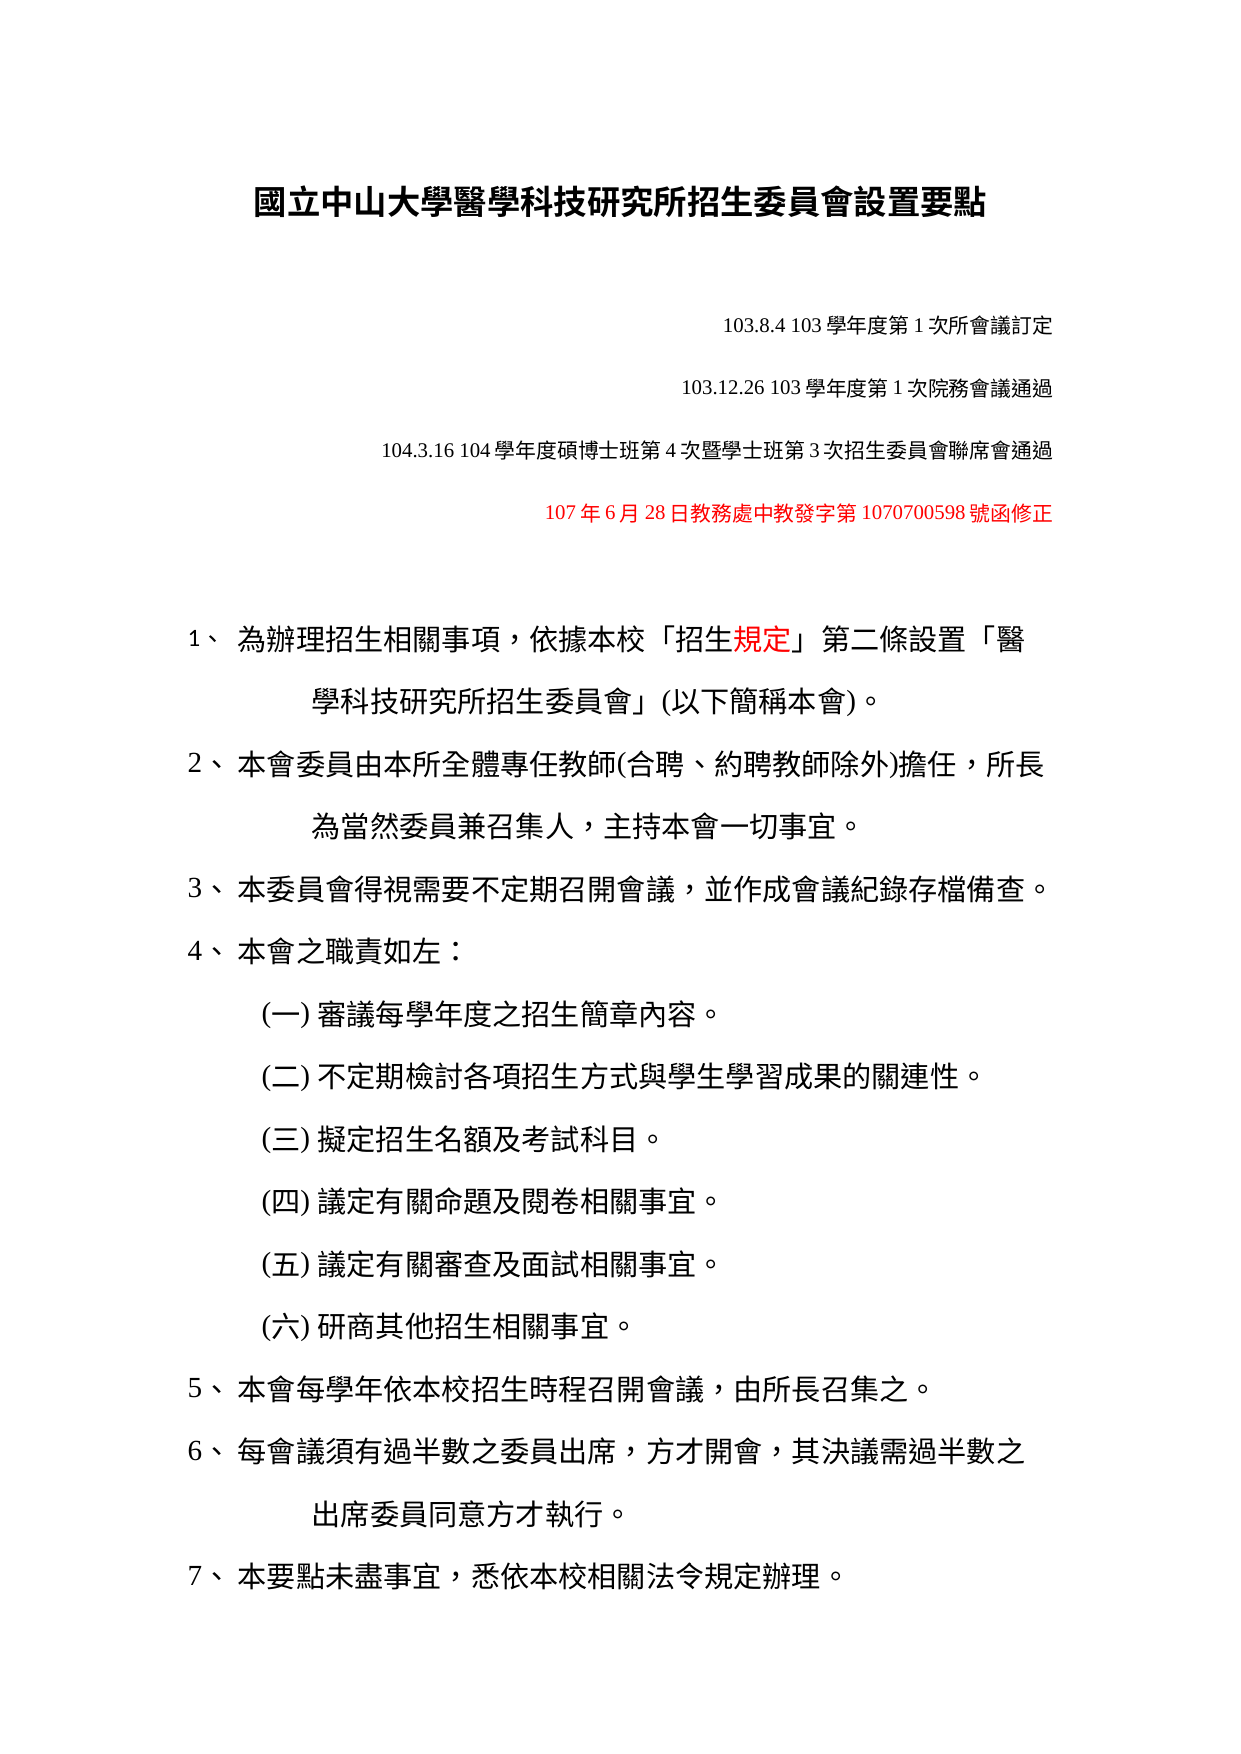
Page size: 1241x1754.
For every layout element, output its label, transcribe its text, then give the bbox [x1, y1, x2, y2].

text (五) 議定有關審查及面試相關事宜。 [261, 1221, 1053, 1283]
list 為辦理招生相關事項，依據本校「招生規定」第二條設置「醫學科技研究所招生委員會」(以下簡稱本會)。 [187, 596, 1053, 721]
text (六) 研商其他招生相關事宜。 [261, 1283, 1053, 1346]
text 107年6月28日教務處中教發字第1070700598號函修正 [187, 471, 1053, 533]
text 104.3.16 104學年度碩博士班第4次暨學士班第3次招生委員會聯席會通過 [187, 408, 1053, 471]
list 每會議須有過半數之委員出席，方才開會，其決議需過半數之出席委員同意方才執行。 [187, 1408, 1053, 1533]
text (三) 擬定招生名額及考試科目。 [261, 1096, 1053, 1158]
list 本要點未盡事宜，悉依本校相關法令規定辦理。 [187, 1533, 1053, 1596]
text (四) 議定有關命題及閱卷相關事宜。 [261, 1158, 1053, 1221]
list 本會每學年依本校招生時程召開會議，由所長召集之。 [187, 1346, 1053, 1408]
list 本委員會得視需要不定期召開會議，並作成會議紀錄存檔備查。 [187, 846, 1053, 908]
text 103.8.4 103學年度第1次所會議訂定 [187, 283, 1053, 346]
list 本會委員由本所全體專任教師(合聘、約聘教師除外)擔任，所長為當然委員兼召集人，主持本會一切事宜。 [187, 721, 1053, 846]
text (一) 審議每學年度之招生簡章內容。 [261, 971, 1053, 1033]
text (二) 不定期檢討各項招生方式與學生學習成果的關連性。 [261, 1033, 1053, 1096]
text 103.12.26 103學年度第1次院務會議通過 [187, 346, 1053, 408]
list 本會之職責如左： [187, 908, 1053, 971]
text 國立中山大學醫學科技研究所招生委員會設置要點 [187, 158, 1053, 221]
